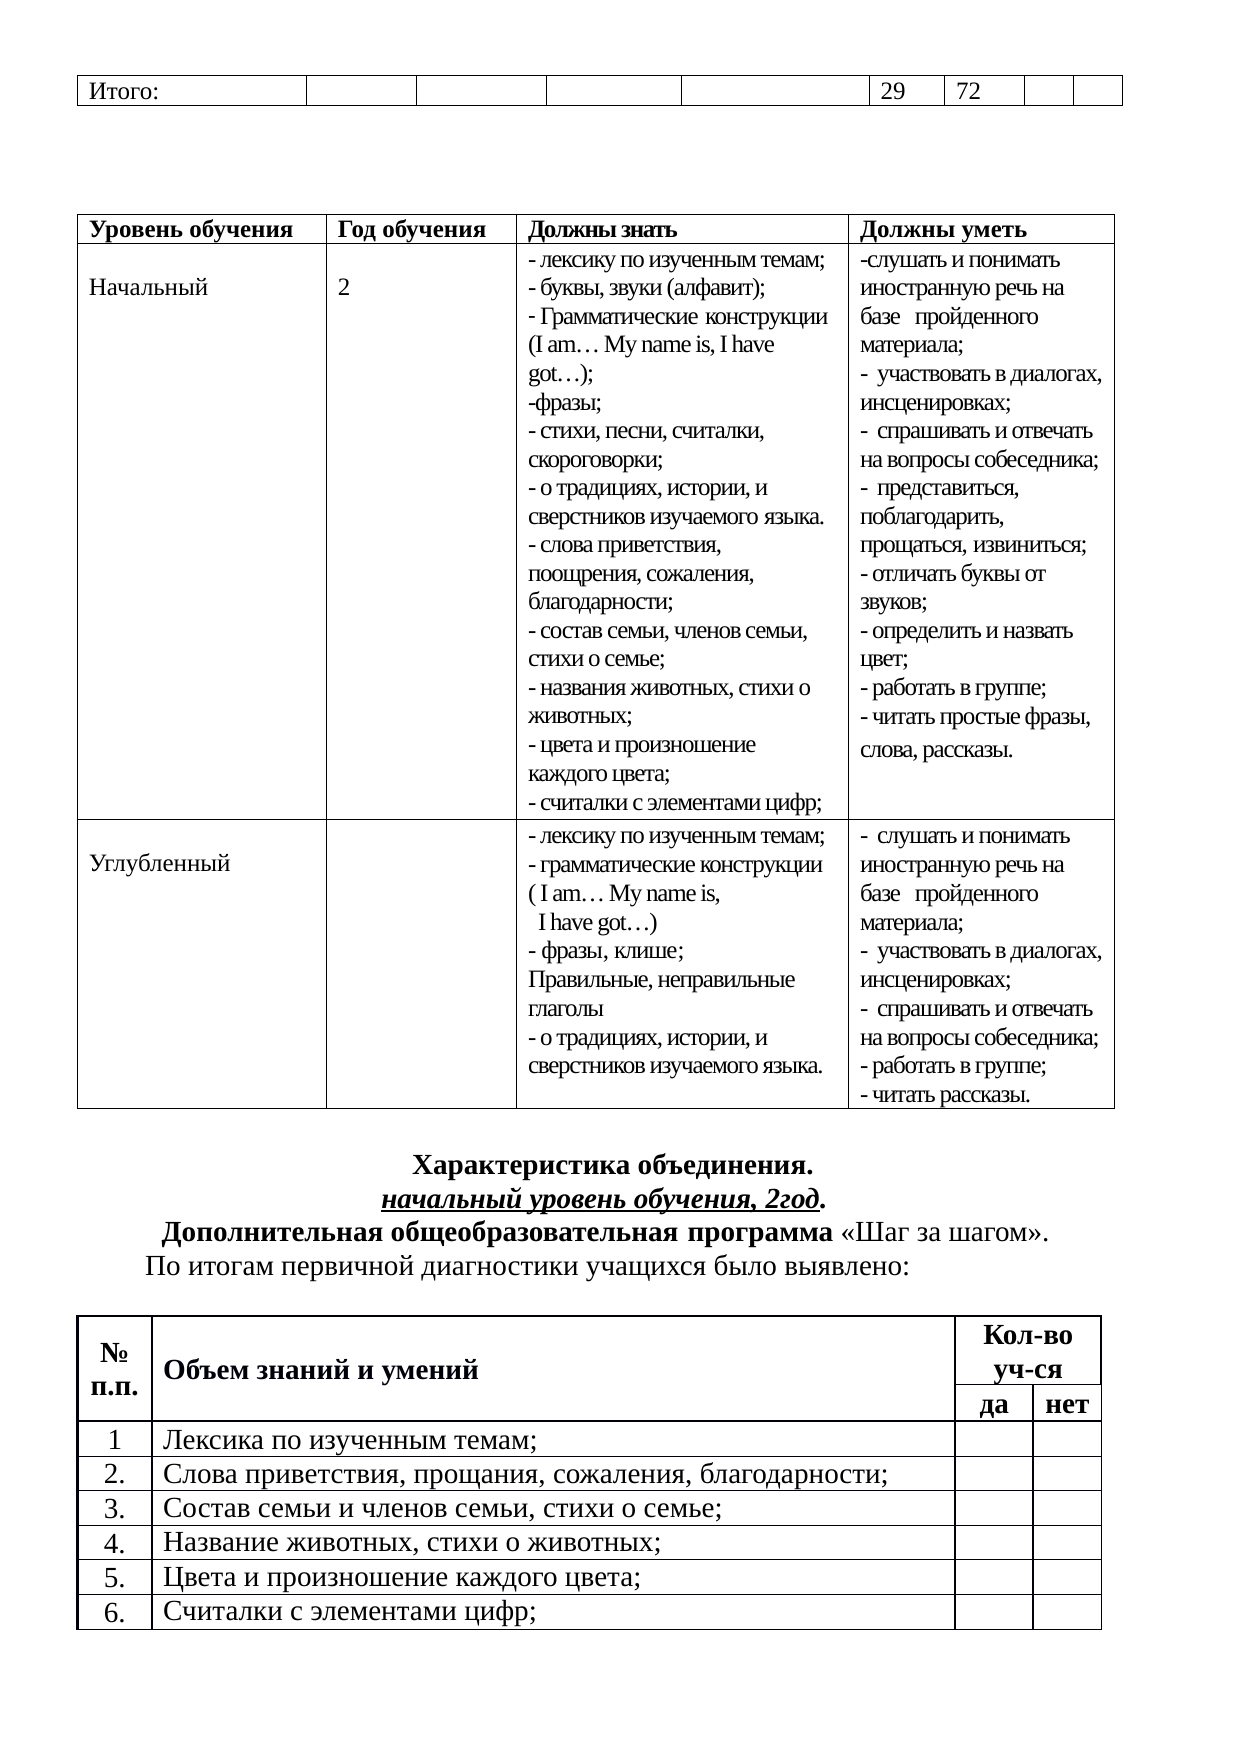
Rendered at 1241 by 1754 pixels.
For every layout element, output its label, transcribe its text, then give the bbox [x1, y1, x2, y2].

table_cell Итого: [78, 76, 306, 105]
table_cell 2 [327, 244, 516, 819]
table_cell [956, 1595, 1032, 1628]
table_cell [1074, 76, 1122, 105]
table_cell [956, 1457, 1032, 1490]
table_cell [307, 76, 416, 105]
table_cell 6. [79, 1595, 151, 1628]
table_cell Цвета и произношение каждого цвета; [153, 1560, 954, 1594]
text Дополнительная общеобразовательная программа «Шаг за шагом». [89, 1214, 1122, 1248]
text Характеристика объединения. [89, 1147, 1122, 1181]
table_cell Лексика по изученным темам; [153, 1422, 954, 1456]
table_cell - лексику по изученным темам; - буквы, звуки (алфавит); - Грамматические конструкции (I am… My name is, I have got…); -фразы; - стихи, песни, считалки, скороговорки; - о традициях, истории, и сверстников изучаемого языка. - слова приветствия, поощрения, сожаления, благодарности; - состав семьи, членов семьи, стихи о семье; - названия животных, стихи о животных; - цвета и произношение каждого цвета; - считалки с элементами цифр; [517, 244, 848, 819]
table_cell [1034, 1526, 1101, 1559]
table_cell [1034, 1491, 1101, 1525]
table_header Год обучения [327, 215, 516, 243]
table_cell 72 [945, 76, 1024, 105]
table_cell [682, 76, 869, 105]
table_cell 4. [79, 1526, 151, 1559]
table_cell [956, 1526, 1032, 1559]
table_cell да [956, 1385, 1032, 1420]
table_cell - лексику по изученным темам; - грамматические конструкции ( I am… My name is, I have got…) - фразы, клише; Правильные, неправильные глаголы - о традициях, истории, и сверстников изучаемого языка. [517, 820, 848, 1108]
table_cell Считалки с элементами цифр; [153, 1595, 954, 1628]
table_cell [956, 1491, 1032, 1525]
table_header Кол-во уч-ся [956, 1317, 1100, 1384]
text По итогам первичной диагностики учащихся было выявлено: [89, 1248, 1122, 1282]
table_header Объем знаний и умений [153, 1317, 954, 1420]
table_cell [1034, 1422, 1101, 1456]
table_cell 1 [79, 1422, 151, 1456]
table_cell [327, 820, 516, 1108]
table_cell [956, 1560, 1032, 1594]
table_cell Углубленный [78, 820, 326, 1108]
table_cell [1025, 76, 1073, 105]
table_cell - слушать и понимать иностранную речь на базе пройденного материала; - участвовать в диалогах, инсценировках; - спрашивать и отвечать на вопросы собеседника; - работать в группе; - читать рассказы. [849, 820, 1114, 1108]
table_cell [547, 76, 681, 105]
table_cell [1034, 1457, 1101, 1490]
table_cell 29 [870, 76, 944, 105]
table_cell Состав семьи и членов семьи, стихи о семье; [153, 1491, 954, 1525]
table_header № п.п. [79, 1317, 151, 1420]
table_header Должны знать [517, 215, 848, 243]
table_cell [417, 76, 546, 105]
table_cell -слушать и понимать иностранную речь на базе пройденного материала; - участвовать в диалогах, инсценировках; - спрашивать и отвечать на вопросы собеседника; - представиться, поблагодарить, прощаться, извиниться; - отличать буквы от звуков; - определить и назвать цвет; - работать в группе; - читать простые фразы, слова, рассказы. [849, 244, 1114, 819]
table_cell 2. [79, 1457, 151, 1490]
table_cell Слова приветствия, прощания, сожаления, благодарности; [153, 1457, 954, 1490]
table_cell Начальный [78, 244, 326, 819]
table_cell 3. [79, 1491, 151, 1525]
table_cell [1034, 1595, 1101, 1628]
table_cell [956, 1422, 1032, 1456]
text начальный уровень обучения, 2год. [89, 1181, 1122, 1214]
table_cell [1034, 1560, 1101, 1594]
table_header Должны уметь [849, 215, 1114, 243]
table_header Уровень обучения [78, 215, 326, 243]
table_cell 5. [79, 1560, 151, 1594]
table_cell нет [1034, 1385, 1101, 1420]
table_cell Название животных, стихи о животных; [153, 1526, 954, 1559]
